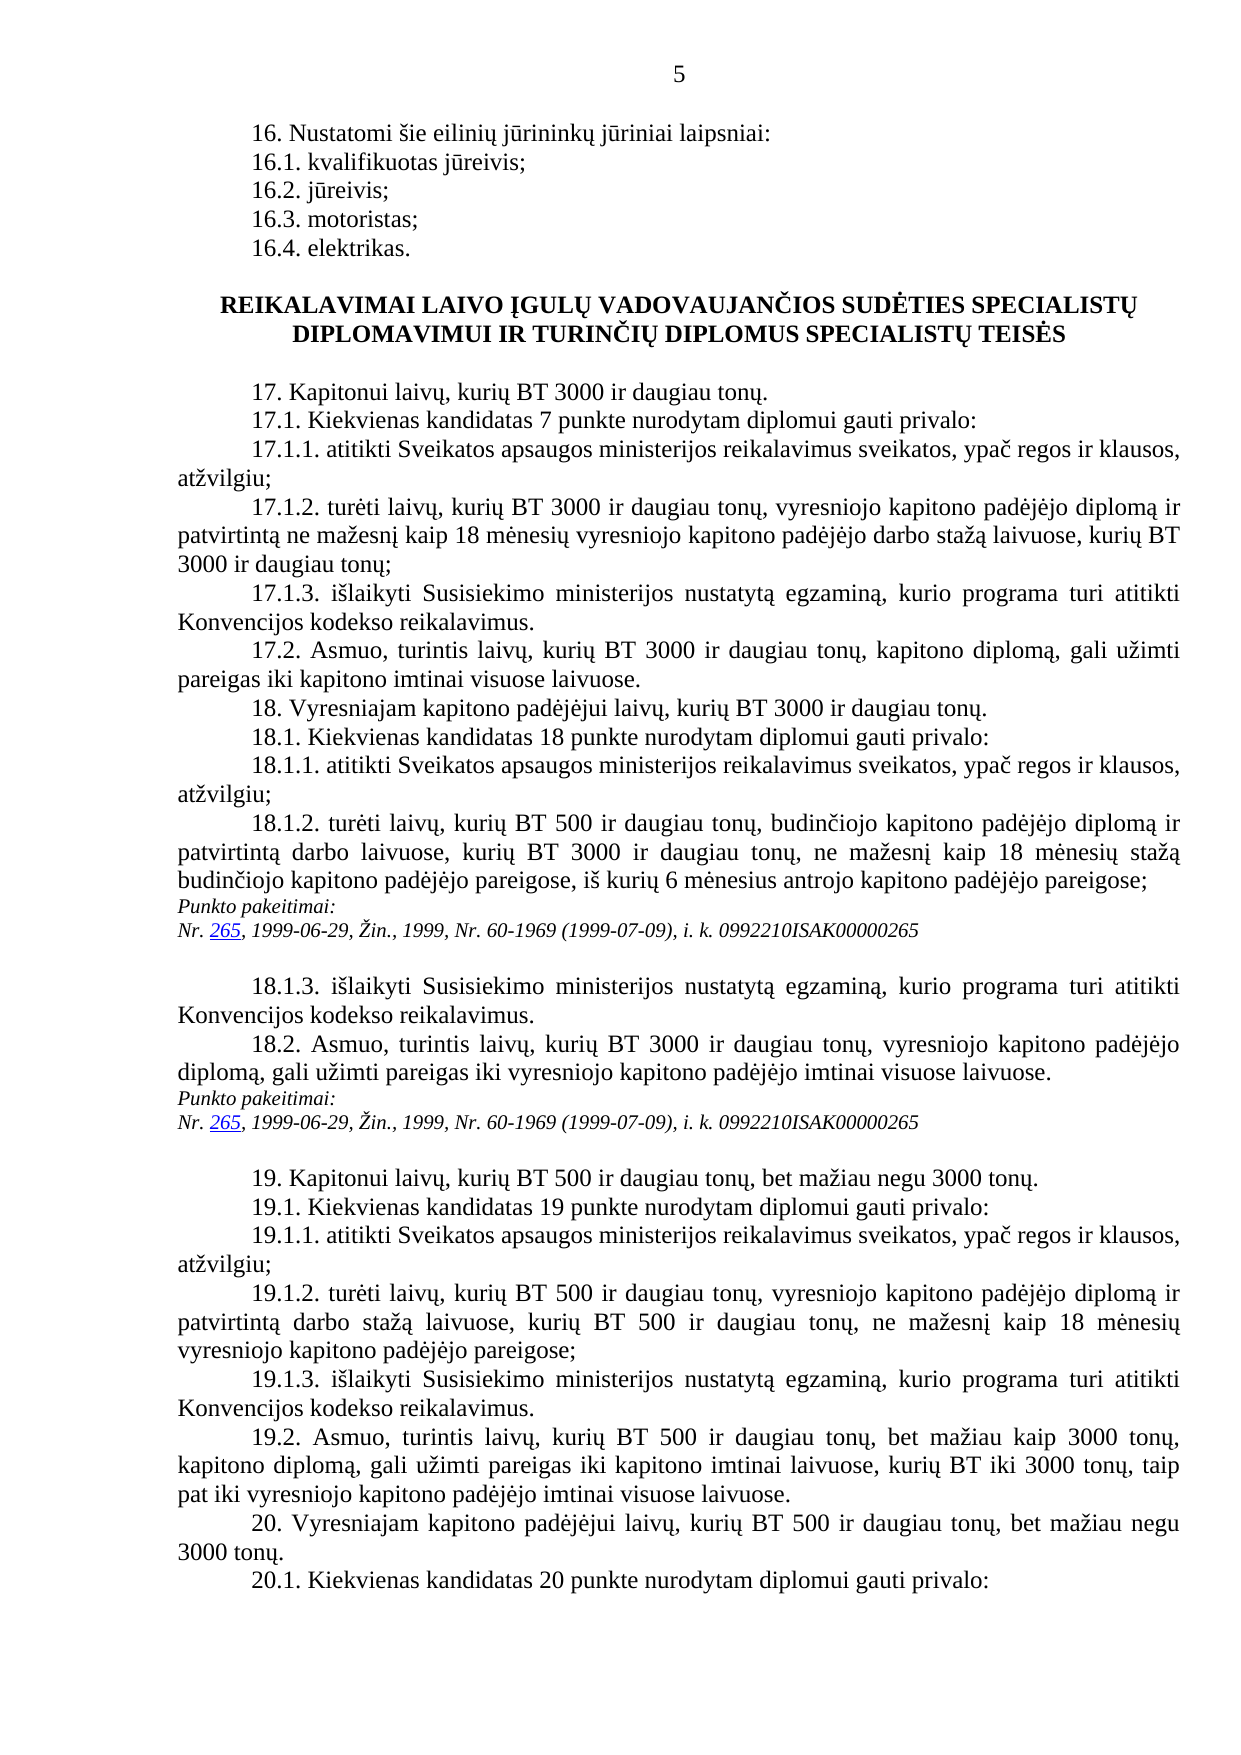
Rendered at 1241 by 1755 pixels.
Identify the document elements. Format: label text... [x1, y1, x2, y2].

text Nr. 265, 1999-06-29, Žin., 1999, Nr. 60-1969 (1999-07-09), i. k. 0992210ISAK00000265 [177, 918, 1181, 942]
text Punkto pakeitimai: [177, 894, 1181, 918]
text 20. Vyresniajam kapitono padėjėjui laivų, kurių BT 500 ir daugiau tonų, bet mažiau negu 3000 tonų. [177, 1508, 1181, 1566]
text 17.1. Kiekvienas kandidatas 7 punkte nurodytam diplomui gauti privalo: [177, 406, 1181, 434]
text Reikalavimai laivo įgulų vadovaujančios sudėties specialistų diplomavimui ir turinčių diplomus specialistų teisės [177, 291, 1181, 348]
text Punkto pakeitimai: [177, 1086, 1181, 1110]
text 16.4. elektrikas. [177, 233, 1181, 262]
text 17.1.2. turėti laivų, kurių BT 3000 ir daugiau tonų, vyresniojo kapitono padėjėjo diplomą ir patvirtintą ne mažesnį kaip 18 mėnesių vyresniojo kapitono padėjėjo darbo stažą laivuose, kurių BT 3000 ir daugiau tonų; [177, 492, 1181, 578]
text 18.1.1. atitikti Sveikatos apsaugos ministerijos reikalavimus sveikatos, ypač regos ir klausos, atžvilgiu; [177, 751, 1181, 808]
text 19. Kapitonui laivų, kurių BT 500 ir daugiau tonų, bet mažiau negu 3000 tonų. [177, 1163, 1181, 1192]
text 18.1.3. išlaikyti Susisiekimo ministerijos nustatytą egzaminą, kurio programa turi atitikti Konvencijos kodekso reikalavimus. [177, 971, 1181, 1029]
text 18.1. Kiekvienas kandidatas 18 punkte nurodytam diplomui gauti privalo: [177, 722, 1181, 751]
text 17. Kapitonui laivų, kurių BT 3000 ir daugiau tonų. [177, 377, 1181, 406]
text 18. Vyresniajam kapitono padėjėjui laivų, kurių BT 3000 ir daugiau tonų. [177, 693, 1181, 722]
text Nr. 265, 1999-06-29, Žin., 1999, Nr. 60-1969 (1999-07-09), i. k. 0992210ISAK00000265 [177, 1110, 1181, 1134]
text 19.1.3. išlaikyti Susisiekimo ministerijos nustatytą egzaminą, kurio programa turi atitikti Konvencijos kodekso reikalavimus. [177, 1364, 1181, 1422]
text 17.1.1. atitikti Sveikatos apsaugos ministerijos reikalavimus sveikatos, ypač regos ir klausos, atžvilgiu; [177, 434, 1181, 492]
text 19.2. Asmuo, turintis laivų, kurių BT 500 ir daugiau tonų, bet mažiau kaip 3000 tonų, kapitono diplomą, gali užimti pareigas iki kapitono imtinai laivuose, kurių BT iki 3000 tonų, taip pat iki vyresniojo kapitono padėjėjo imtinai visuose laivuose. [177, 1422, 1181, 1508]
text 17.2. Asmuo, turintis laivų, kurių BT 3000 ir daugiau tonų, kapitono diplomą, gali užimti pareigas iki kapitono imtinai visuose laivuose. [177, 636, 1181, 693]
text 17.1.3. išlaikyti Susisiekimo ministerijos nustatytą egzaminą, kurio programa turi atitikti Konvencijos kodekso reikalavimus. [177, 578, 1181, 636]
text 19.1. Kiekvienas kandidatas 19 punkte nurodytam diplomui gauti privalo: [177, 1192, 1181, 1221]
text 16.2. jūreivis; [177, 176, 1181, 204]
text 20.1. Kiekvienas kandidatas 20 punkte nurodytam diplomui gauti privalo: [177, 1566, 1181, 1594]
text 16. Nustatomi šie eilinių jūrininkų jūriniai laipsniai: [177, 118, 1181, 147]
text 16.1. kvalifikuotas jūreivis; [177, 147, 1181, 176]
text 19.1.1. atitikti Sveikatos apsaugos ministerijos reikalavimus sveikatos, ypač regos ir klausos, atžvilgiu; [177, 1221, 1181, 1278]
text 18.2. Asmuo, turintis laivų, kurių BT 3000 ir daugiau tonų, vyresniojo kapitono padėjėjo diplomą, gali užimti pareigas iki vyresniojo kapitono padėjėjo imtinai visuose laivuose. [177, 1029, 1181, 1086]
text 16.3. motoristas; [177, 204, 1181, 233]
text 19.1.2. turėti laivų, kurių BT 500 ir daugiau tonų, vyresniojo kapitono padėjėjo diplomą ir patvirtintą darbo stažą laivuose, kurių BT 500 ir daugiau tonų, ne mažesnį kaip 18 mėnesių vyresniojo kapitono padėjėjo pareigose; [177, 1278, 1181, 1364]
text 18.1.2. turėti laivų, kurių BT 500 ir daugiau tonų, budinčiojo kapitono padėjėjo diplomą ir patvirtintą darbo laivuose, kurių BT 3000 ir daugiau tonų, ne mažesnį kaip 18 mėnesių stažą budinčiojo kapitono padėjėjo pareigose, iš kurių 6 mėnesius antrojo kapitono padėjėjo pareigose; [177, 808, 1181, 894]
